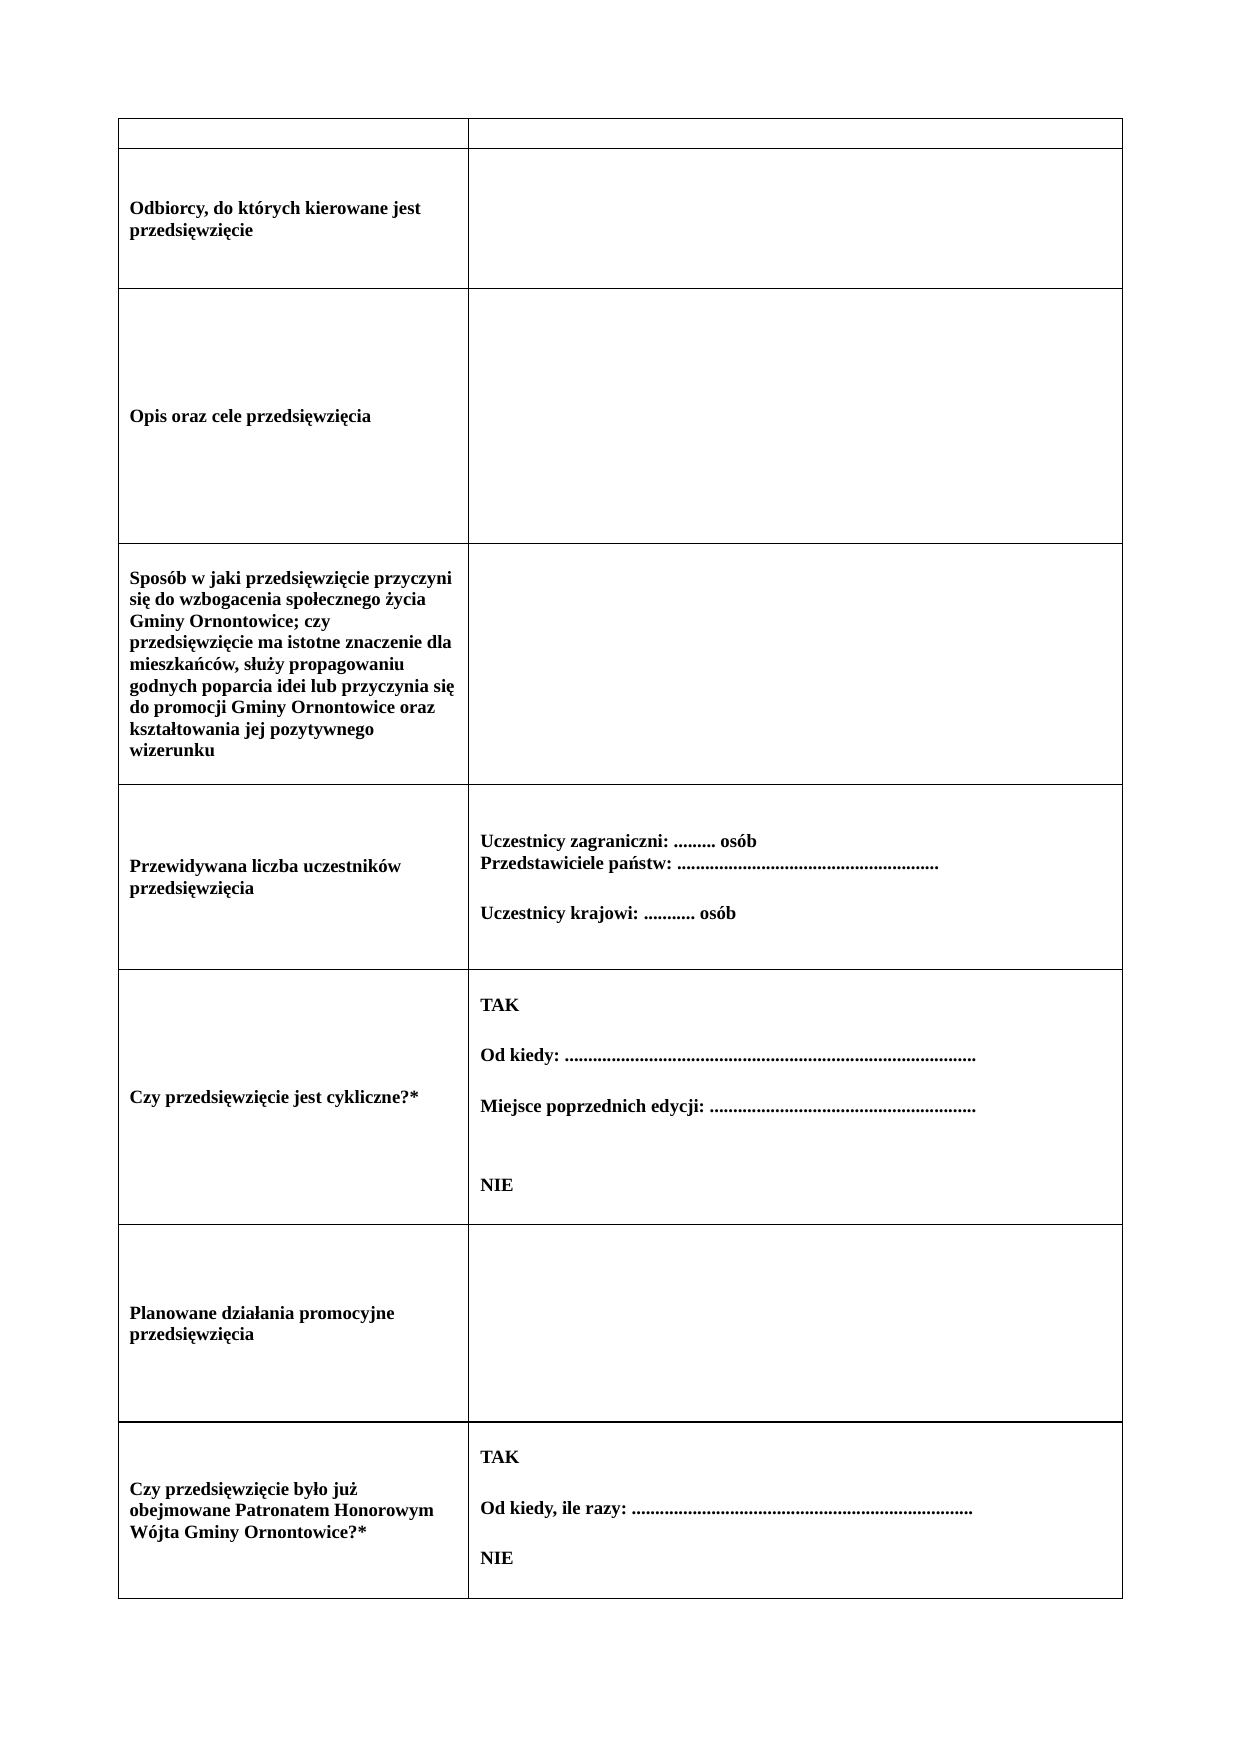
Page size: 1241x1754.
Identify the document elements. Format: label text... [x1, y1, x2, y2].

table_cell [119, 119, 468, 148]
table_cell [469, 149, 1122, 288]
table_cell [469, 1225, 1122, 1421]
table_cell Czy przedsięwzięcie jest cykliczne?* [119, 970, 468, 1224]
table_cell TAK Od kiedy: ........................................................................................ Miejsce poprzednich edycji: ......................................................... NIE [469, 970, 1122, 1224]
table_cell Opis oraz cele przedsięwzięcia [119, 289, 468, 543]
table_cell [469, 289, 1122, 543]
table_cell Uczestnicy zagraniczni: ......... osób Przedstawiciele państw: ........................................................ Uczestnicy krajowi: ........... osób [469, 785, 1122, 969]
table_cell Sposób w jaki przedsięwzięcie przyczyni się do wzbogacenia społecznego życia Gminy Ornontowice; czy przedsięwzięcie ma istotne znaczenie dla mieszkańców, służy propagowaniu godnych poparcia idei lub przyczynia się do promocji Gminy Ornontowice oraz kształtowania jej pozytywnego wizerunku [119, 544, 468, 783]
table_cell [469, 119, 1122, 148]
table_cell Planowane działania promocyjne przedsięwzięcia [119, 1225, 468, 1421]
table_cell Przewidywana liczba uczestników przedsięwzięcia [119, 785, 468, 969]
table_cell Czy przedsięwzięcie było już obejmowane Patronatem Honorowym Wójta Gminy Ornontowice?* [119, 1423, 468, 1597]
table_cell Odbiorcy, do których kierowane jest przedsięwzięcie [119, 149, 468, 288]
table_cell TAK Od kiedy, ile razy: ......................................................................... NIE [469, 1423, 1122, 1597]
table_cell [469, 544, 1122, 783]
